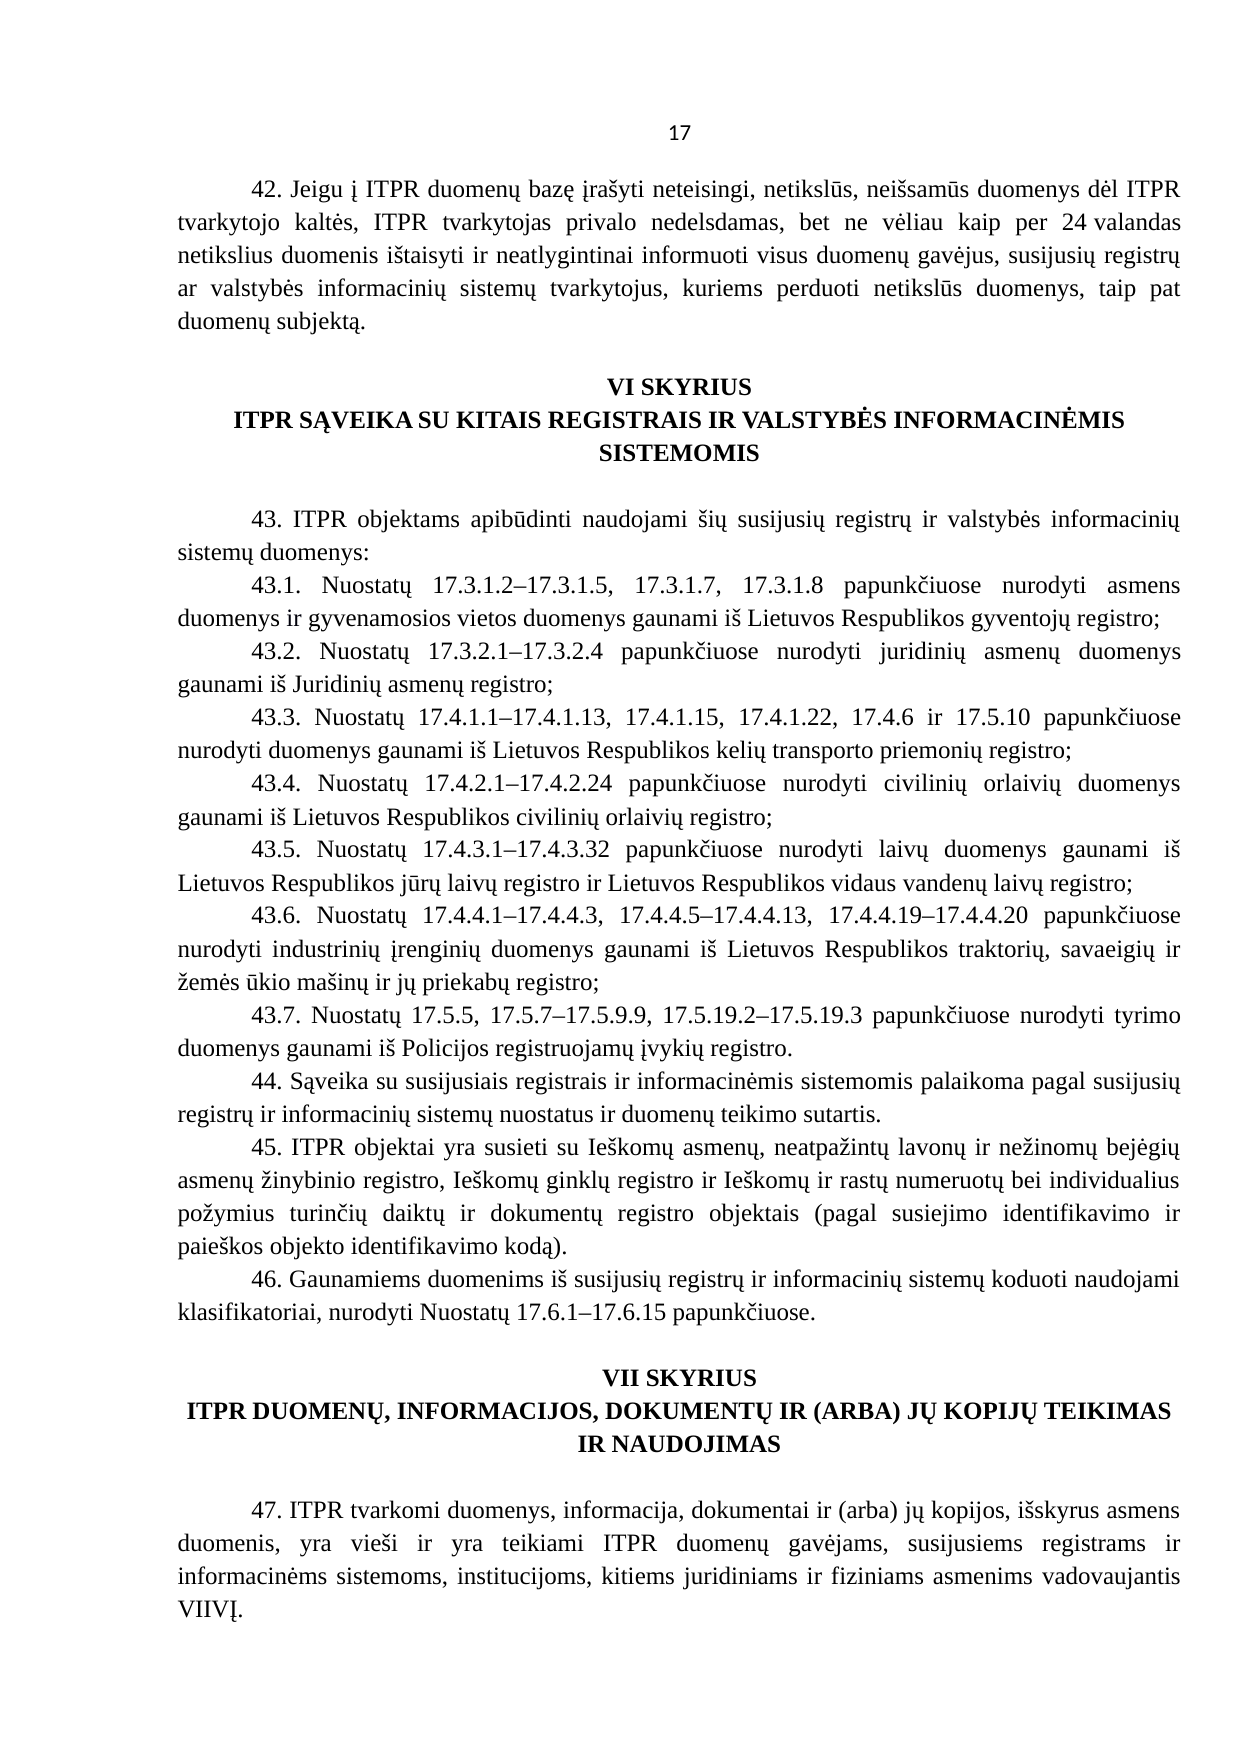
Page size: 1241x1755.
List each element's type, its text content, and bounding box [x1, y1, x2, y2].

text 42. Jeigu į ITPR duomenų bazę įrašyti neteisingi, netikslūs, neišsamūs duomenys dėl ITPR tvarkytojo kaltės, ITPR tvarkytojas privalo nedelsdamas, bet ne vėliau kaip per 24 valandas netikslius duomenis ištaisyti ir neatlygintinai informuoti visus duomenų gavėjus, susijusių registrų ar valstybės informacinių sistemų tvarkytojus, kuriems perduoti netikslūs duomenys, taip pat duomenų subjektą. [177, 174, 1181, 335]
text 43. ITPR objektams apibūdinti naudojami šių susijusių registrų ir valstybės informacinių sistemų duomenys: [177, 504, 1181, 566]
text 43.6. Nuostatų 17.4.4.1–17.4.4.3, 17.4.4.5–17.4.4.13, 17.4.4.19–17.4.4.20 papunkčiuose nurodyti industrinių įrenginių duomenys gaunami iš Lietuvos Respublikos traktorių, savaeigių ir žemės ūkio mašinų ir jų priekabų registro; [177, 901, 1181, 995]
text VI SKYRIUS [177, 372, 1181, 401]
text 44. Sąveika su susijusiais registrais ir informacinėmis sistemomis palaikoma pagal susijusių registrų ir informacinių sistemų nuostatus ir duomenų teikimo sutartis. [177, 1066, 1181, 1127]
text VII SKYRIUS [177, 1363, 1181, 1392]
text 46. Gaunamiems duomenims iš susijusių registrų ir informacinių sistemų koduoti naudojami klasifikatoriai, nurodyti Nuostatų 17.6.1–17.6.15 papunkčiuose. [177, 1264, 1181, 1326]
text 43.1. Nuostatų 17.3.1.2–17.3.1.5, 17.3.1.7, 17.3.1.8 papunkčiuose nurodyti asmens duomenys ir gyvenamosios vietos duomenys gaunami iš Lietuvos Respublikos gyventojų registro; [177, 570, 1181, 632]
text 47. ITPR tvarkomi duomenys, informacija, dokumentai ir (arba) jų kopijos, išskyrus asmens duomenis, yra vieši ir yra teikiami ITPR duomenų gavėjams, susijusiems registrams ir informacinėms sistemoms, institucijoms, kitiems juridiniams ir fiziniams asmenims vadovaujantis VIIVĮ. [177, 1495, 1181, 1623]
text 43.7. Nuostatų 17.5.5, 17.5.7–17.5.9.9, 17.5.19.2–17.5.19.3 papunkčiuose nurodyti tyrimo duomenys gaunami iš Policijos registruojamų įvykių registro. [177, 1000, 1181, 1061]
text 43.4. Nuostatų 17.4.2.1–17.4.2.24 papunkčiuose nurodyti civilinių orlaivių duomenys gaunami iš Lietuvos Respublikos civilinių orlaivių registro; [177, 768, 1181, 830]
text ITPR SĄVEIKA SU KITAIS REGISTRAIS IR VALSTYBĖS INFORMACINĖMIS SISTEMOMIS [177, 405, 1181, 467]
text 43.3. Nuostatų 17.4.1.1–17.4.1.13, 17.4.1.15, 17.4.1.22, 17.4.6 ir 17.5.10 papunkčiuose nurodyti duomenys gaunami iš Lietuvos Respublikos kelių transporto priemonių registro; [177, 702, 1181, 764]
text ITPR DUOMENŲ, INFORMACIJOS, DOKUMENTŲ IR (ARBA) JŲ KOPIJŲ TEIKIMAS IR NAUDOJIMAS [177, 1396, 1181, 1458]
text 45. ITPR objektai yra susieti su Ieškomų asmenų, neatpažintų lavonų ir nežinomų bejėgių asmenų žinybinio registro, Ieškomų ginklų registro ir Ieškomų ir rastų numeruotų bei individualius požymius turinčių daiktų ir dokumentų registro objektais (pagal susiejimo identifikavimo ir paieškos objekto identifikavimo kodą). [177, 1132, 1181, 1259]
text 43.5. Nuostatų 17.4.3.1–17.4.3.32 papunkčiuose nurodyti laivų duomenys gaunami iš Lietuvos Respublikos jūrų laivų registro ir Lietuvos Respublikos vidaus vandenų laivų registro; [177, 834, 1181, 896]
text 43.2. Nuostatų 17.3.2.1–17.3.2.4 papunkčiuose nurodyti juridinių asmenų duomenys gaunami iš Juridinių asmenų registro; [177, 636, 1181, 698]
